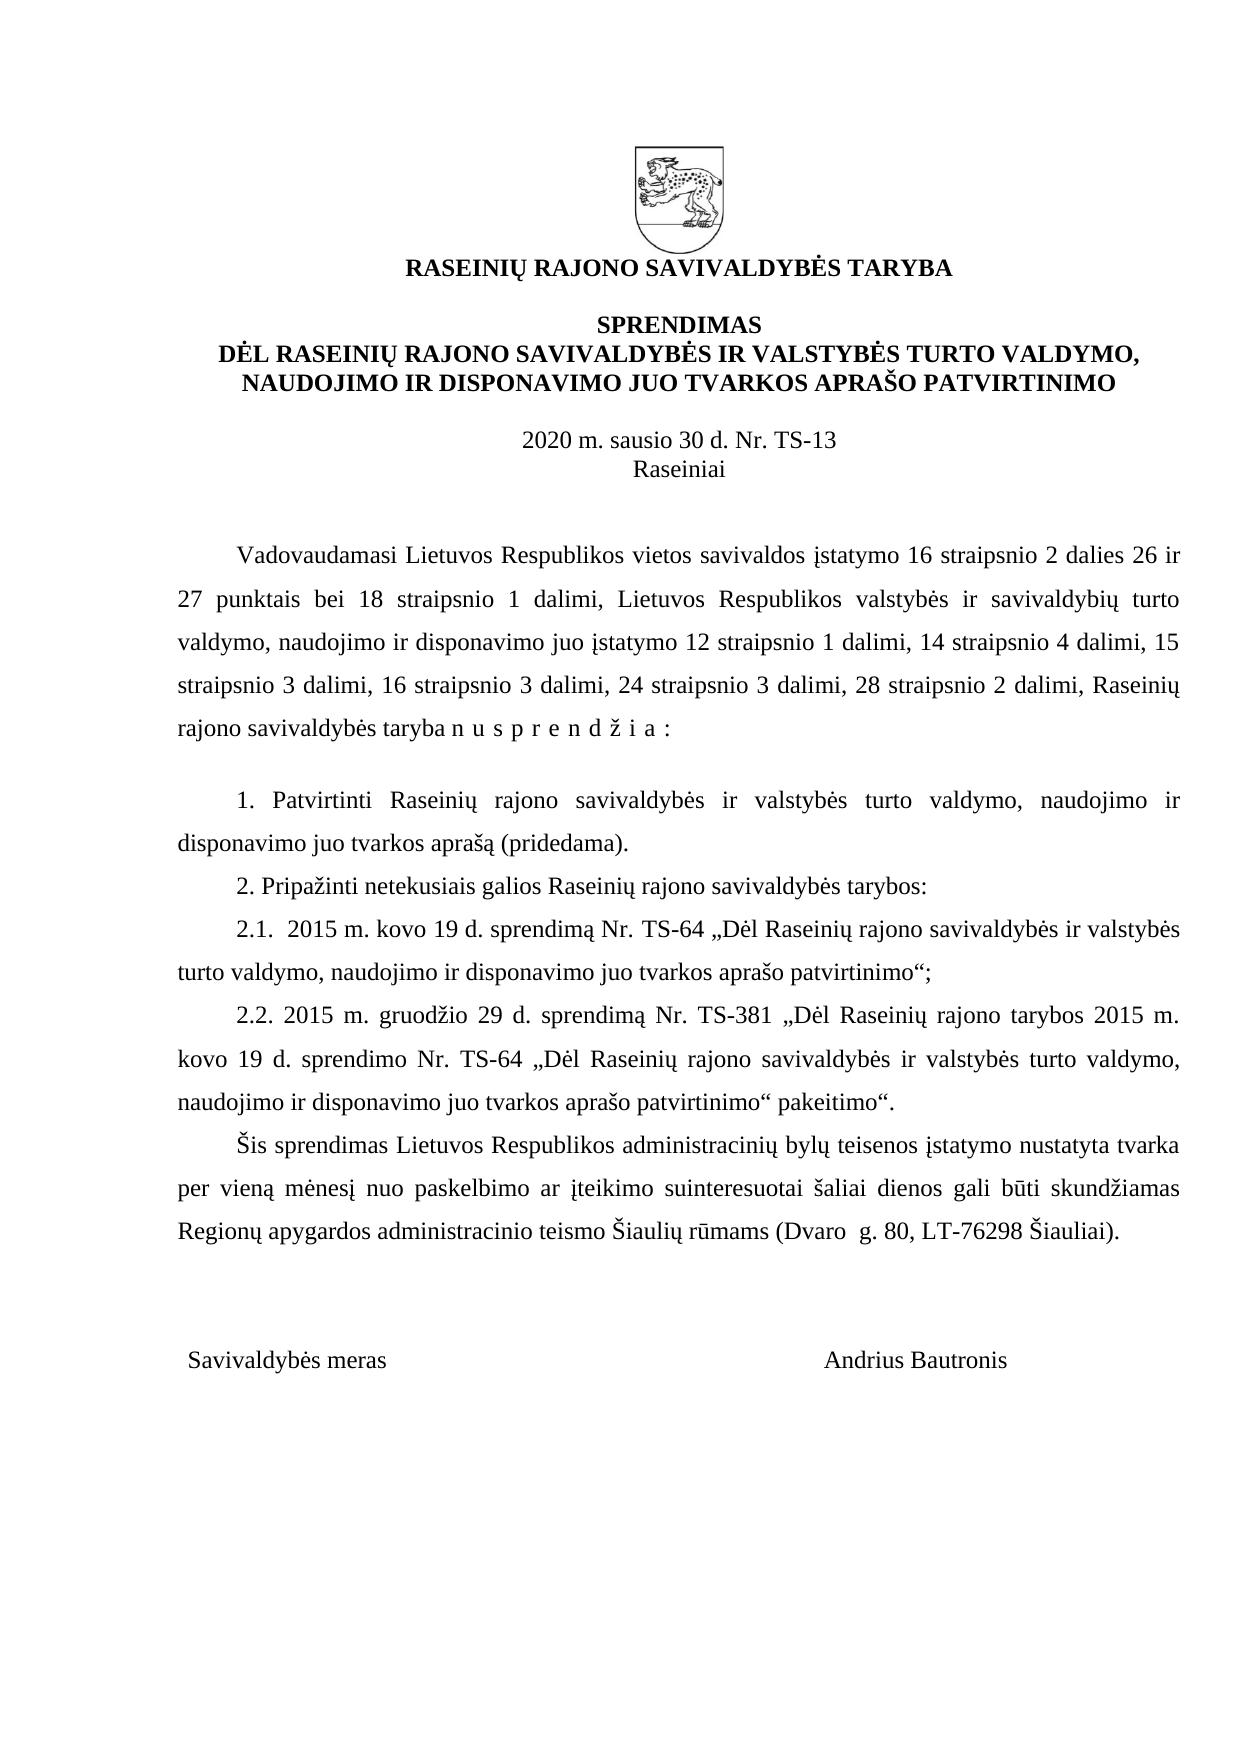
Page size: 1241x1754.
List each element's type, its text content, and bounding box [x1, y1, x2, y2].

text 2.2. 2015 m. gruodžio 29 d. sprendimą Nr. TS-381 „Dėl Raseinių rajono tarybos 2015 m. kovo 19 d. sprendimo Nr. TS-64 „Dėl Raseinių rajono savivaldybės ir valstybės turto valdymo, naudojimo ir disponavimo juo tvarkos aprašo patvirtinimo“ pakeitimo“. [177, 1001, 1181, 1116]
text DĖL RASEINIŲ RAJONO SAVIVALDYBĖS IR VALSTYBĖS TURTO VALDYMO, NAUDOJIMO IR DISPONAVIMO JUO TVARKOS APRAŠO PATVIRTINIMO [177, 339, 1181, 397]
text RASEINIŲ RAJONO SAVIVALDYBĖS TARYBA [177, 253, 1181, 282]
text 2. Pripažinti netekusiais galios Raseinių rajono savivaldybės tarybos: [177, 871, 1181, 900]
text 2.1. 2015 m. kovo 19 d. sprendimą Nr. TS-64 „Dėl Raseinių rajono savivaldybės ir valstybės turto valdymo, naudojimo ir disponavimo juo tvarkos aprašo patvirtinimo“; [177, 914, 1181, 986]
text SPRENDIMAS [177, 311, 1181, 339]
text 2020 m. sausio 30 d. Nr. TS-13 [177, 426, 1181, 454]
text Raseiniai [177, 454, 1181, 483]
text Šis sprendimas Lietuvos Respublikos administracinių bylų teisenos įstatymo nustatyta tvarka per vieną mėnesį nuo paskelbimo ar įteikimo suinteresuotai šaliai dienos gali būti skundžiamas Regionų apygardos administracinio teismo Šiaulių rūmams (Dvaro g. 80, LT-76298 Šiauliai). [177, 1130, 1181, 1245]
text Vadovaudamasi Lietuvos Respublikos vietos savivaldos įstatymo 16 straipsnio 2 dalies 26 ir 27 punktais bei 18 straipsnio 1 dalimi, Lietuvos Respublikos valstybės ir savivaldybių turto valdymo, naudojimo ir disponavimo juo įstatymo 12 straipsnio 1 dalimi, 14 straipsnio 4 dalimi, 15 straipsnio 3 dalimi, 16 straipsnio 3 dalimi, 24 straipsnio 3 dalimi, 28 straipsnio 2 dalimi, Raseinių rajono savivaldybės taryba nusprendžia: [177, 541, 1181, 742]
text 1. Patvirtinti Raseinių rajono savivaldybės ir valstybės turto valdymo, naudojimo ir disponavimo juo tvarkos aprašą (pridedama). [177, 785, 1181, 857]
text Savivaldybės meras Andrius Bautronis [187, 1346, 1181, 1374]
